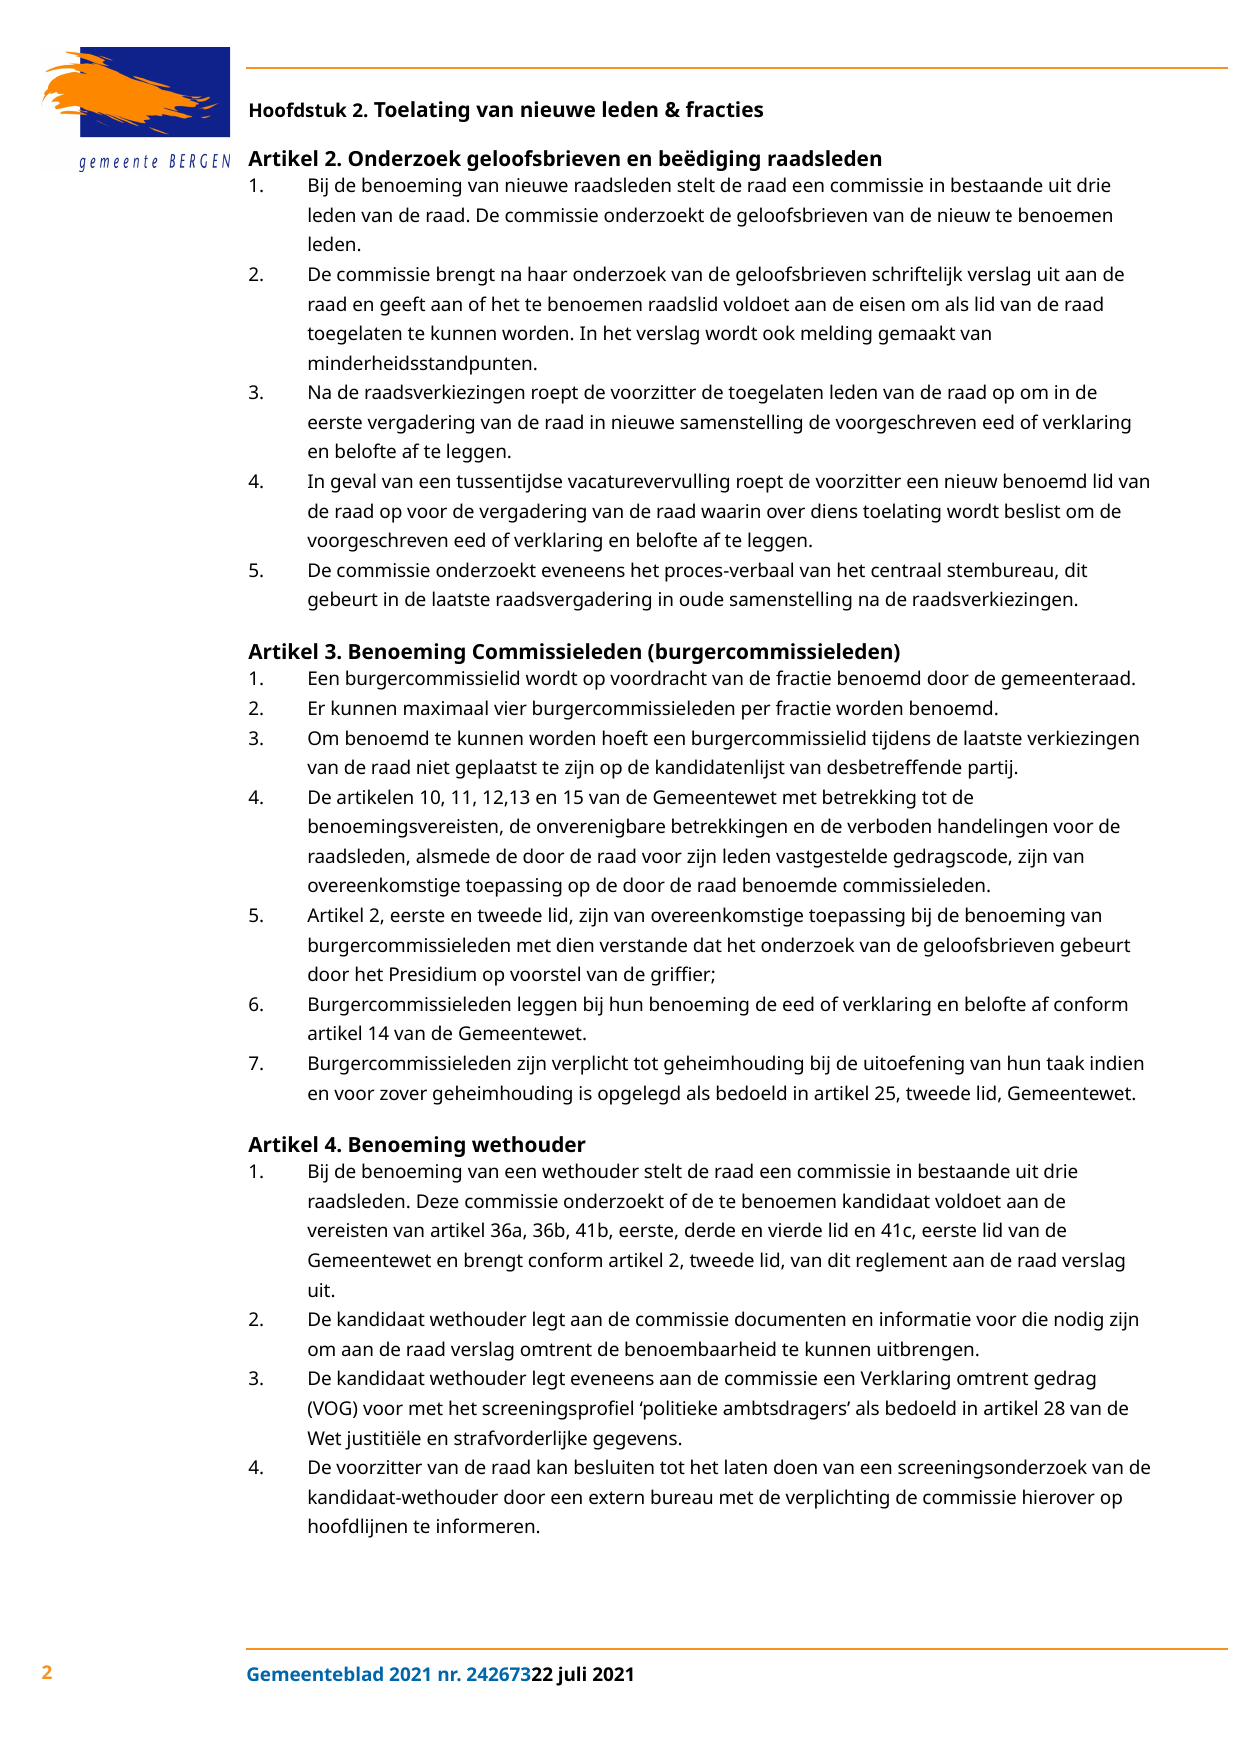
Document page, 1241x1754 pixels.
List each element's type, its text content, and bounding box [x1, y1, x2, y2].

list De commissie onderzoekt eveneens het proces-verbaal van het centraal stembureau, dit gebeurt in de laatste raadsvergadering in oude samenstelling na de raadsverkiezingen. [248, 557, 1152, 612]
list De kandidaat wethouder legt eveneens aan de commissie een Verklaring omtrent gedrag (VOG) voor met het screeningsprofiel ‘politieke ambtsdragers’ als bedoeld in artikel 28 van de Wet justitiële en strafvorderlijke gegevens. [248, 1366, 1152, 1451]
list Bij de benoeming van nieuwe raadsleden stelt de raad een commissie in bestaande uit drie leden van de raad. De commissie onderzoekt de geloofsbrieven van de nieuw te benoemen leden. [248, 172, 1152, 257]
text Artikel 2. Onderzoek geloofsbrieven en beëdiging raadsleden [248, 144, 1152, 172]
list Om benoemd te kunnen worden hoeft een burgercommissielid tijdens de laatste verkiezingen van de raad niet geplaatst te zijn op de kandidatenlijst van desbetreffende partij. [248, 725, 1152, 780]
list Er kunnen maximaal vier burgercommissieleden per fractie worden benoemd. [248, 695, 1152, 721]
list Burgercommissieleden leggen bij hun benoeming de eed of verklaring en belofte af conform artikel 14 van de Gemeentewet. [248, 991, 1152, 1046]
text Artikel 3. Benoeming Commissieleden (burgercommissieleden) [248, 637, 1152, 666]
list Na de raadsverkiezingen roept de voorzitter de toegelaten leden van de raad op om in de eerste vergadering van de raad in nieuwe samenstelling de voorgeschreven eed of verklaring en belofte af te leggen. [248, 379, 1152, 464]
list De kandidaat wethouder legt aan de commissie documenten en informatie voor die nodig zijn om aan de raad verslag omtrent de benoembaarheid te kunnen uitbrengen. [248, 1306, 1152, 1362]
list Een burgercommissielid wordt op voordracht van de fractie benoemd door de gemeenteraad. [248, 666, 1152, 691]
text Artikel 4. Benoeming wethouder [248, 1130, 1152, 1158]
list Artikel 2, eerste en tweede lid, zijn van overeenkomstige toepassing bij de benoeming van burgercommissieleden met dien verstande dat het onderzoek van de geloofsbrieven gebeurt door het Presidium op voorstel van de griffier; [248, 902, 1152, 987]
list In geval van een tussentijdse vacaturevervulling roept de voorzitter een nieuw benoemd lid van de raad op voor de vergadering van de raad waarin over diens toelating wordt beslist om de voorgeschreven eed of verklaring en belofte af te leggen. [248, 468, 1152, 553]
list De commissie brengt na haar onderzoek van de geloofsbrieven schriftelijk verslag uit aan de raad en geeft aan of het te benoemen raadslid voldoet aan de eisen om als lid van de raad toegelaten te kunnen worden. In het verslag wordt ook melding gemaakt van minderheidsstandpunten. [248, 261, 1152, 376]
list Bij de benoeming van een wethouder stelt de raad een commissie in bestaande uit drie raadsleden. Deze commissie onderzoekt of de te benoemen kandidaat voldoet aan de vereisten van artikel 36a, 36b, 41b, eerste, derde en vierde lid en 41c, eerste lid van de Gemeentewet en brengt conform artikel 2, tweede lid, van dit reglement aan de raad verslag uit. [248, 1158, 1152, 1303]
picture [41, 47, 231, 172]
text Hoofdstuk 2. Toelating van nieuwe leden & fracties [248, 95, 1152, 123]
list De artikelen 10, 11, 12,13 en 15 van de Gemeentewet met betrekking tot de benoemingsvereisten, de onverenigbare betrekkingen en de verboden handelingen voor de raadsleden, alsmede de door de raad voor zijn leden vastgestelde gedragscode, zijn van overeenkomstige toepassing op de door de raad benoemde commissieleden. [248, 784, 1152, 898]
list De voorzitter van de raad kan besluiten tot het laten doen van een screeningsonderzoek van de kandidaat-wethouder door een extern bureau met de verplichting de commissie hierover op hoofdlijnen te informeren. [248, 1454, 1152, 1539]
list Burgercommissieleden zijn verplicht tot geheimhouding bij de uitoefening van hun taak indien en voor zover geheimhouding is opgelegd als bedoeld in artikel 25, tweede lid, Gemeentewet. [248, 1050, 1152, 1105]
